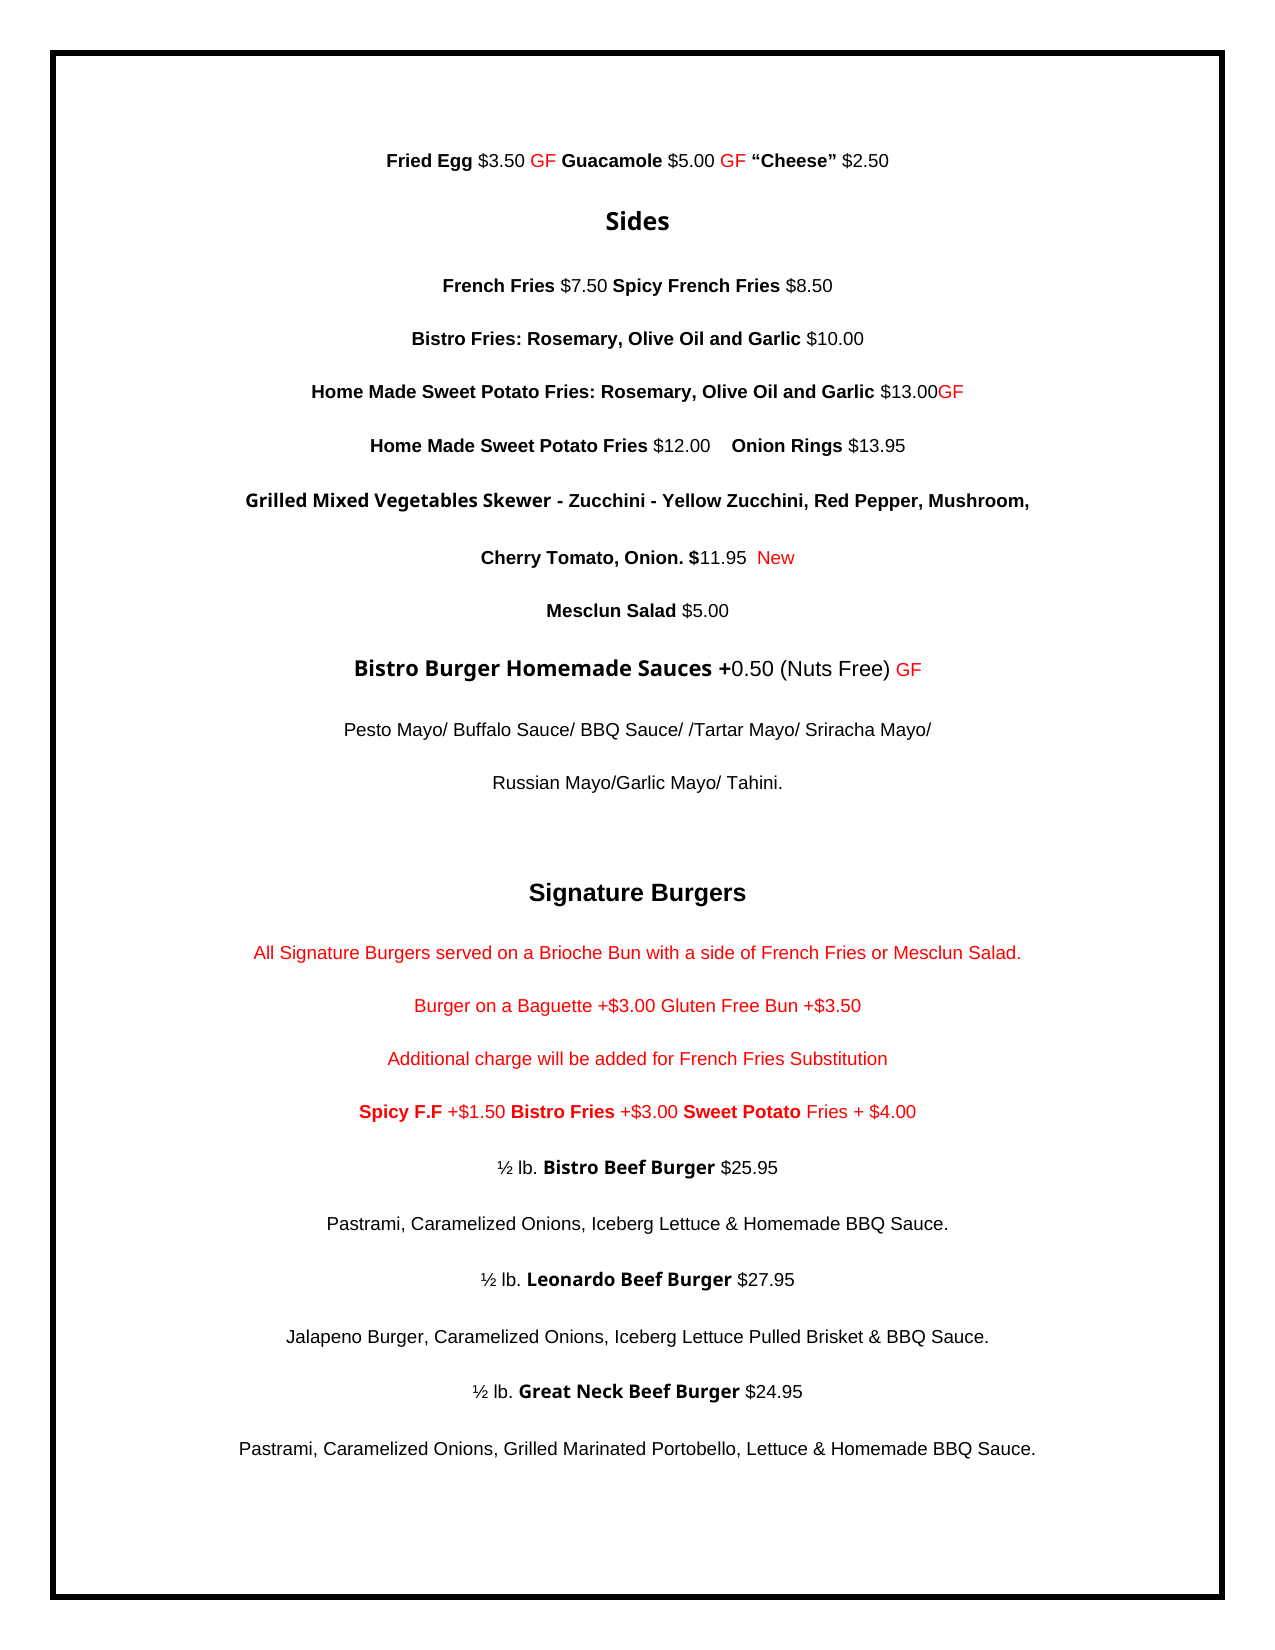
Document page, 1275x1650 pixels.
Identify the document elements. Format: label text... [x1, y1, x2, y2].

text Grilled Mixed Vegetables Skewer - Zucchini - Yellow Zucchini, Red Pepper, Mushroom, [187, 487, 1087, 513]
text Burger on a Baguette +$3.00 Gluten Free Bun +$3.50 [187, 995, 1087, 1016]
text Pesto Mayo/ Buffalo Sauce/ BBQ Sauce/ /Tartar Mayo/ Sriracha Mayo/ [187, 718, 1087, 740]
text ½ lb. Leonardo Beef Burger $27.95 [187, 1266, 1087, 1292]
text Jalapeno Burger, Caramelized Onions, Iceberg Lettuce Pulled Brisket & BBQ Sauce. [187, 1325, 1087, 1347]
text ½ lb. Bistro Beef Burger $25.95 [187, 1154, 1087, 1180]
text Bistro Burger Homemade Sauces +0.50 (Nuts Free) GF [187, 653, 1087, 683]
text Home Made Sweet Potato Fries $12.00 Onion Rings $13.95 [187, 434, 1087, 456]
text Mesclun Salad $5.00 [187, 600, 1087, 621]
text All Signature Burgers served on a Brioche Bun with a side of French Fries or Mesclun Salad. [187, 942, 1087, 963]
text Additional charge will be added for French Fries Substitution [187, 1048, 1087, 1069]
text Russian Mayo/Garlic Mayo/ Tahini. [187, 771, 1087, 793]
text Pastrami, Caramelized Onions, Iceberg Lettuce & Homemade BBQ Sauce. [187, 1213, 1087, 1235]
text Home Made Sweet Potato Fries: Rosemary, Olive Oil and Garlic $13.00GF [187, 381, 1087, 403]
text French Fries $7.50 Spicy French Fries $8.50 [187, 275, 1087, 297]
text ½ lb. Great Neck Beef Burger $24.95 [187, 1378, 1087, 1404]
text Bistro Fries: Rosemary, Olive Oil and Garlic $10.00 [187, 328, 1087, 350]
text Spicy F.F +$1.50 Bistro Fries +$3.00 Sweet Potato Fries + $4.00 [187, 1101, 1087, 1123]
text Signature Burgers [187, 878, 1087, 906]
text Cherry Tomato, Onion. $11.95 New [187, 547, 1087, 568]
text Sides [187, 203, 1087, 237]
text Fried Egg $3.50 GF Guacamole $5.00 GF “Cheese” $2.50 [187, 150, 1087, 172]
text Pastrami, Caramelized Onions, Grilled Marinated Portobello, Lettuce & Homemade BBQ Sauce. [187, 1438, 1087, 1459]
